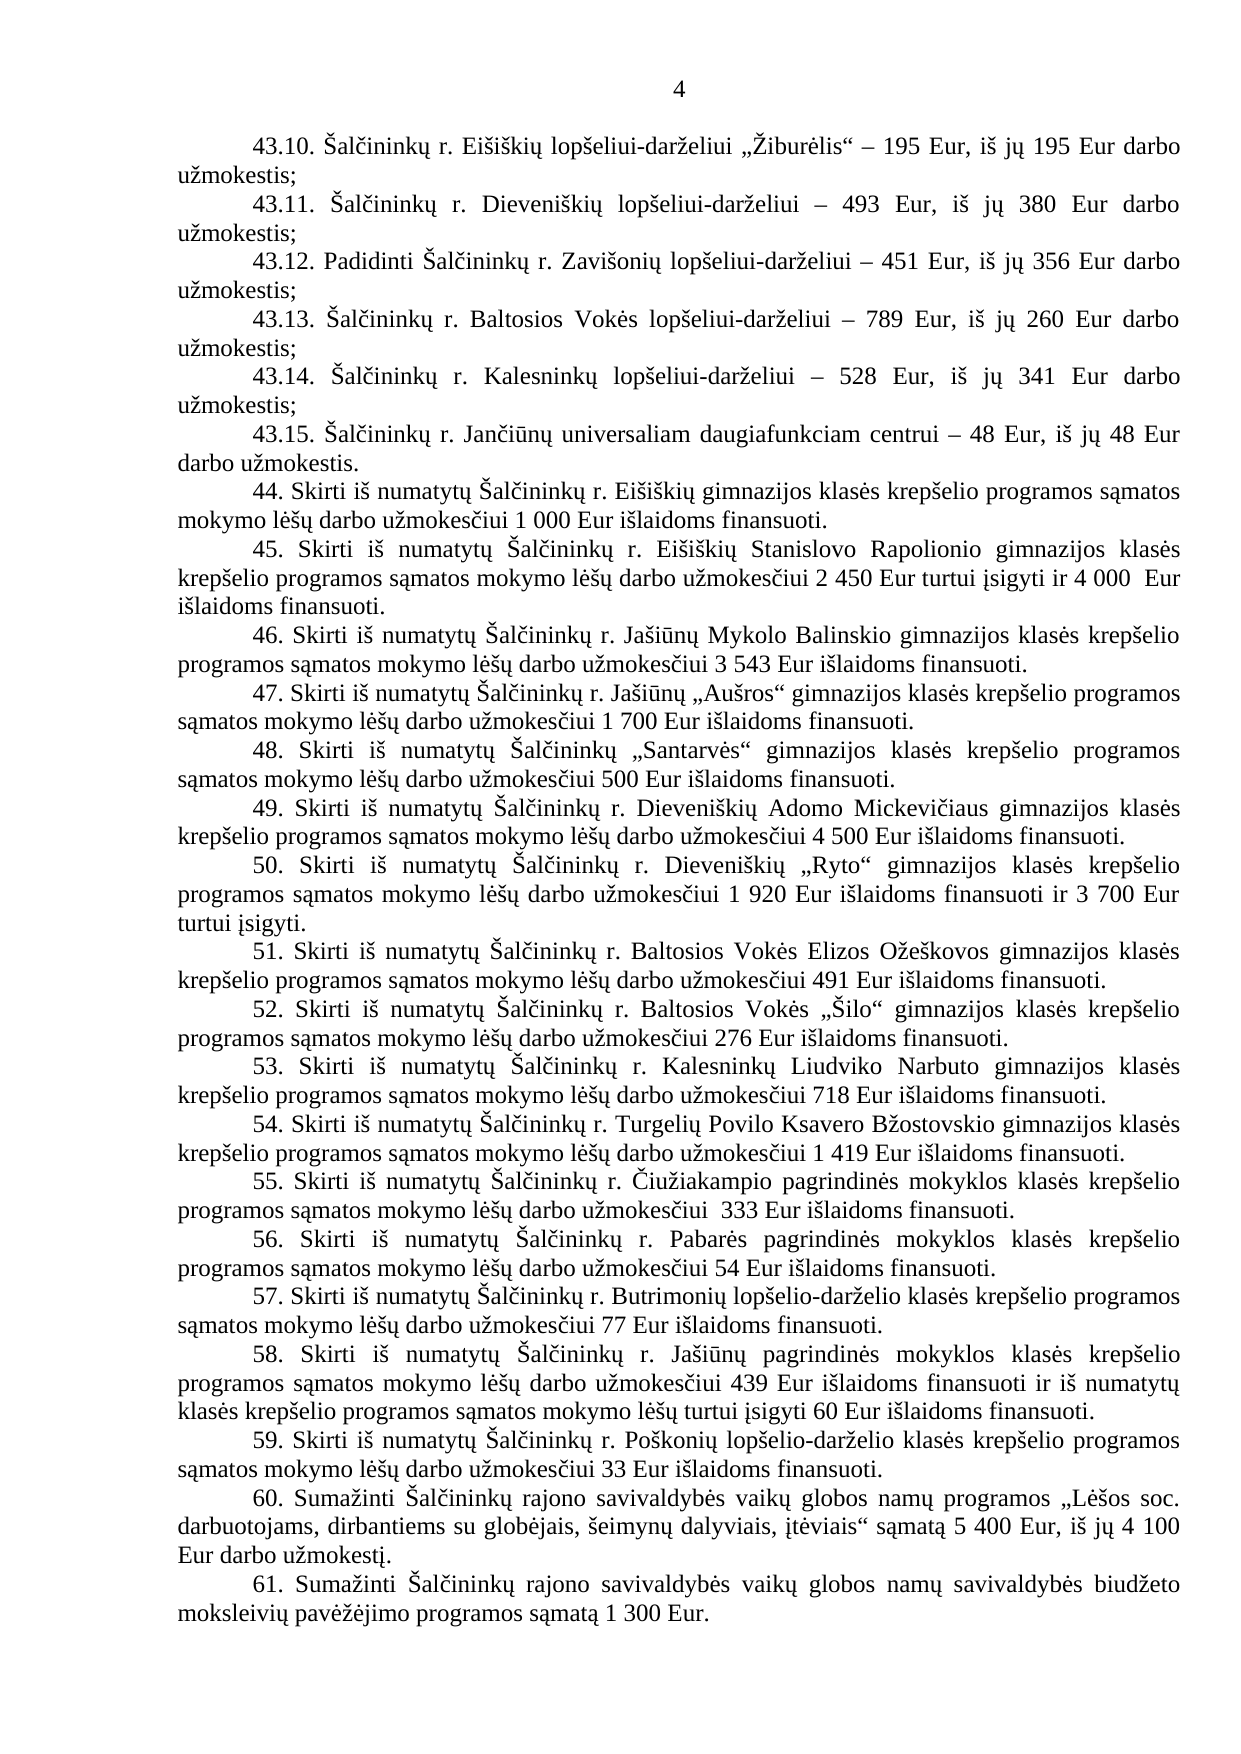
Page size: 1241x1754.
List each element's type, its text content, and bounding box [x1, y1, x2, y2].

text 44. Skirti iš numatytų Šalčininkų r. Eišiškių gimnazijos klasės krepšelio programos sąmatos mokymo lėšų darbo užmokesčiui 1 000 Eur išlaidoms finansuoti. [177, 476, 1181, 534]
text 51. Skirti iš numatytų Šalčininkų r. Baltosios Vokės Elizos Ožeškovos gimnazijos klasės krepšelio programos sąmatos mokymo lėšų darbo užmokesčiui 491 Eur išlaidoms finansuoti. [177, 936, 1181, 994]
text 43.11. Šalčininkų r. Dieveniškių lopšeliui-darželiui – 493 Eur, iš jų 380 Eur darbo užmokestis; [177, 189, 1181, 246]
text 53. Skirti iš numatytų Šalčininkų r. Kalesninkų Liudviko Narbuto gimnazijos klasės krepšelio programos sąmatos mokymo lėšų darbo užmokesčiui 718 Eur išlaidoms finansuoti. [177, 1051, 1181, 1109]
text 46. Skirti iš numatytų Šalčininkų r. Jašiūnų Mykolo Balinskio gimnazijos klasės krepšelio programos sąmatos mokymo lėšų darbo užmokesčiui 3 543 Eur išlaidoms finansuoti. [177, 620, 1181, 678]
text 48. Skirti iš numatytų Šalčininkų „Santarvės“ gimnazijos klasės krepšelio programos sąmatos mokymo lėšų darbo užmokesčiui 500 Eur išlaidoms finansuoti. [177, 735, 1181, 793]
text 52. Skirti iš numatytų Šalčininkų r. Baltosios Vokės „Šilo“ gimnazijos klasės krepšelio programos sąmatos mokymo lėšų darbo užmokesčiui 276 Eur išlaidoms finansuoti. [177, 994, 1181, 1051]
text 61. Sumažinti Šalčininkų rajono savivaldybės vaikų globos namų savivaldybės biudžeto moksleivių pavėžėjimo programos sąmatą 1 300 Eur. [177, 1569, 1181, 1626]
text 49. Skirti iš numatytų Šalčininkų r. Dieveniškių Adomo Mickevičiaus gimnazijos klasės krepšelio programos sąmatos mokymo lėšų darbo užmokesčiui 4 500 Eur išlaidoms finansuoti. [177, 793, 1181, 850]
text 57. Skirti iš numatytų Šalčininkų r. Butrimonių lopšelio-darželio klasės krepšelio programos sąmatos mokymo lėšų darbo užmokesčiui 77 Eur išlaidoms finansuoti. [177, 1281, 1181, 1339]
text 55. Skirti iš numatytų Šalčininkų r. Čiužiakampio pagrindinės mokyklos klasės krepšelio programos sąmatos mokymo lėšų darbo užmokesčiui 333 Eur išlaidoms finansuoti. [177, 1166, 1181, 1224]
text 43.13. Šalčininkų r. Baltosios Vokės lopšeliui-darželiui – 789 Eur, iš jų 260 Eur darbo užmokestis; [177, 304, 1181, 361]
text 60. Sumažinti Šalčininkų rajono savivaldybės vaikų globos namų programos „Lėšos soc. darbuotojams, dirbantiems su globėjais, šeimynų dalyviais, įtėviais“ sąmatą 5 400 Eur, iš jų 4 100 Eur darbo užmokestį. [177, 1483, 1181, 1569]
text 59. Skirti iš numatytų Šalčininkų r. Poškonių lopšelio-darželio klasės krepšelio programos sąmatos mokymo lėšų darbo užmokesčiui 33 Eur išlaidoms finansuoti. [177, 1425, 1181, 1483]
text 43.15. Šalčininkų r. Jančiūnų universaliam daugiafunkciam centrui – 48 Eur, iš jų 48 Eur darbo užmokestis. [177, 419, 1181, 476]
text 56. Skirti iš numatytų Šalčininkų r. Pabarės pagrindinės mokyklos klasės krepšelio programos sąmatos mokymo lėšų darbo užmokesčiui 54 Eur išlaidoms finansuoti. [177, 1224, 1181, 1281]
text 47. Skirti iš numatytų Šalčininkų r. Jašiūnų „Aušros“ gimnazijos klasės krepšelio programos sąmatos mokymo lėšų darbo užmokesčiui 1 700 Eur išlaidoms finansuoti. [177, 678, 1181, 735]
text 43.14. Šalčininkų r. Kalesninkų lopšeliui-darželiui – 528 Eur, iš jų 341 Eur darbo užmokestis; [177, 361, 1181, 419]
text 50. Skirti iš numatytų Šalčininkų r. Dieveniškių „Ryto“ gimnazijos klasės krepšelio programos sąmatos mokymo lėšų darbo užmokesčiui 1 920 Eur išlaidoms finansuoti ir 3 700 Eur turtui įsigyti. [177, 850, 1181, 936]
text 43.10. Šalčininkų r. Eišiškių lopšeliui-darželiui „Žiburėlis“ – 195 Eur, iš jų 195 Eur darbo užmokestis; [177, 131, 1181, 189]
text 54. Skirti iš numatytų Šalčininkų r. Turgelių Povilo Ksavero Bžostovskio gimnazijos klasės krepšelio programos sąmatos mokymo lėšų darbo užmokesčiui 1 419 Eur išlaidoms finansuoti. [177, 1109, 1181, 1166]
text 45. Skirti iš numatytų Šalčininkų r. Eišiškių Stanislovo Rapolionio gimnazijos klasės krepšelio programos sąmatos mokymo lėšų darbo užmokesčiui 2 450 Eur turtui įsigyti ir 4 000 Eur išlaidoms finansuoti. [177, 534, 1181, 620]
text 43.12. Padidinti Šalčininkų r. Zavišonių lopšeliui-darželiui – 451 Eur, iš jų 356 Eur darbo užmokestis; [177, 246, 1181, 304]
text 58. Skirti iš numatytų Šalčininkų r. Jašiūnų pagrindinės mokyklos klasės krepšelio programos sąmatos mokymo lėšų darbo užmokesčiui 439 Eur išlaidoms finansuoti ir iš numatytų klasės krepšelio programos sąmatos mokymo lėšų turtui įsigyti 60 Eur išlaidoms finansuoti. [177, 1339, 1181, 1425]
